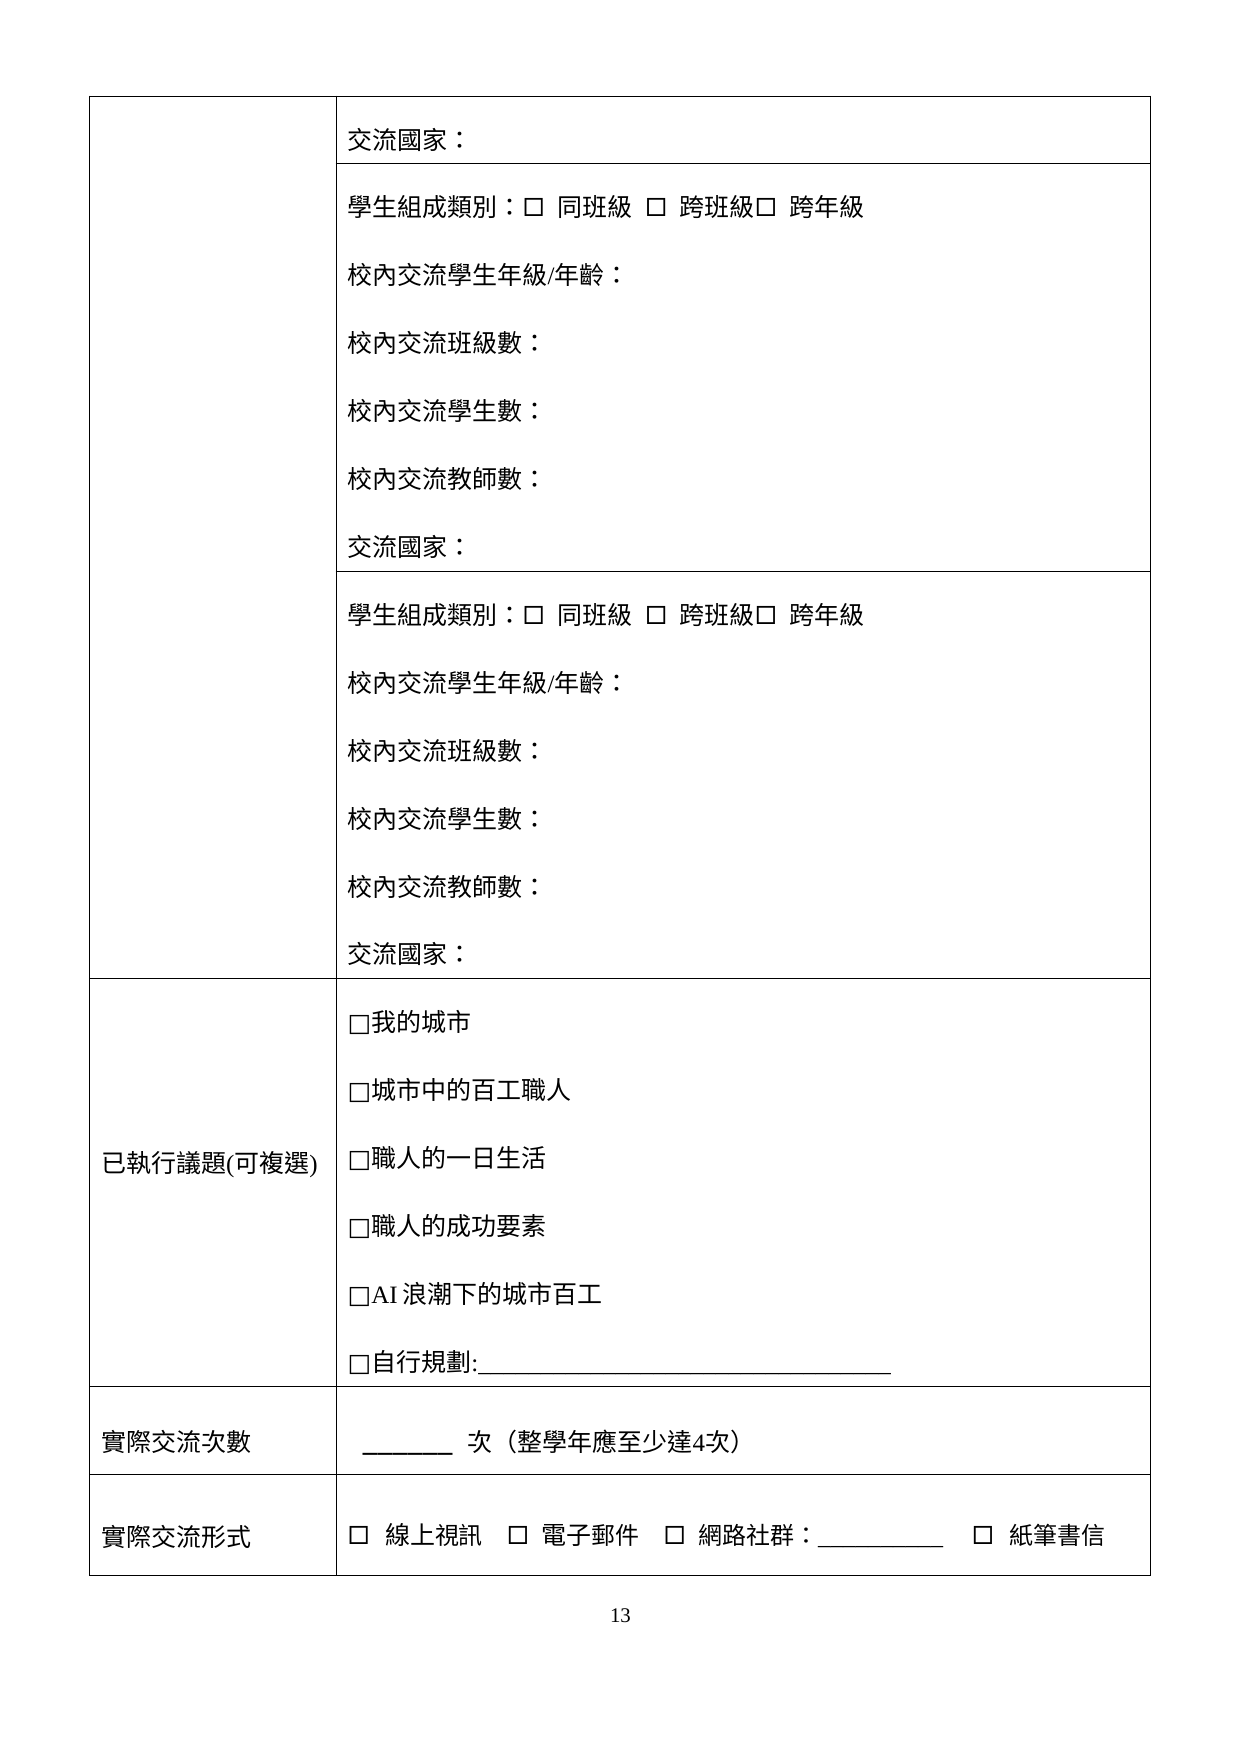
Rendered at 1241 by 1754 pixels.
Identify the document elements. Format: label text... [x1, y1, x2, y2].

table_cell 學生組成類別： 同班級  跨班級 跨年級 校內交流學生年級/年齡： 校內交流班級數： 校內交流學生數： 校內交流教師數： 交流國家： [337, 572, 1150, 978]
table_cell 學生組成類別： 同班級  跨班級 跨年級 校內交流學生年級/年齡： 校內交流班級數： 校內交流學生數： 校內交流教師數： 交流國家： [337, 164, 1150, 571]
table_cell ______ 次（整學年應至少達4次） [337, 1387, 1150, 1474]
table_cell 實際交流形式 [90, 1475, 336, 1575]
table_cell 實際交流次數 [90, 1387, 336, 1474]
table_cell □我的城市 □城市中的百工職人 □職人的一日生活 □職人的成功要素 □AI浪潮下的城市百工 □自行規劃:_________________________________ [337, 979, 1150, 1386]
table_cell 已執行議題(可複選) [90, 979, 336, 1386]
table_cell 交流國家： [337, 97, 1150, 163]
table_cell [90, 97, 336, 978]
table_cell  線上視訊  電子郵件  網路社群：__________  紙筆書信 [337, 1475, 1150, 1575]
